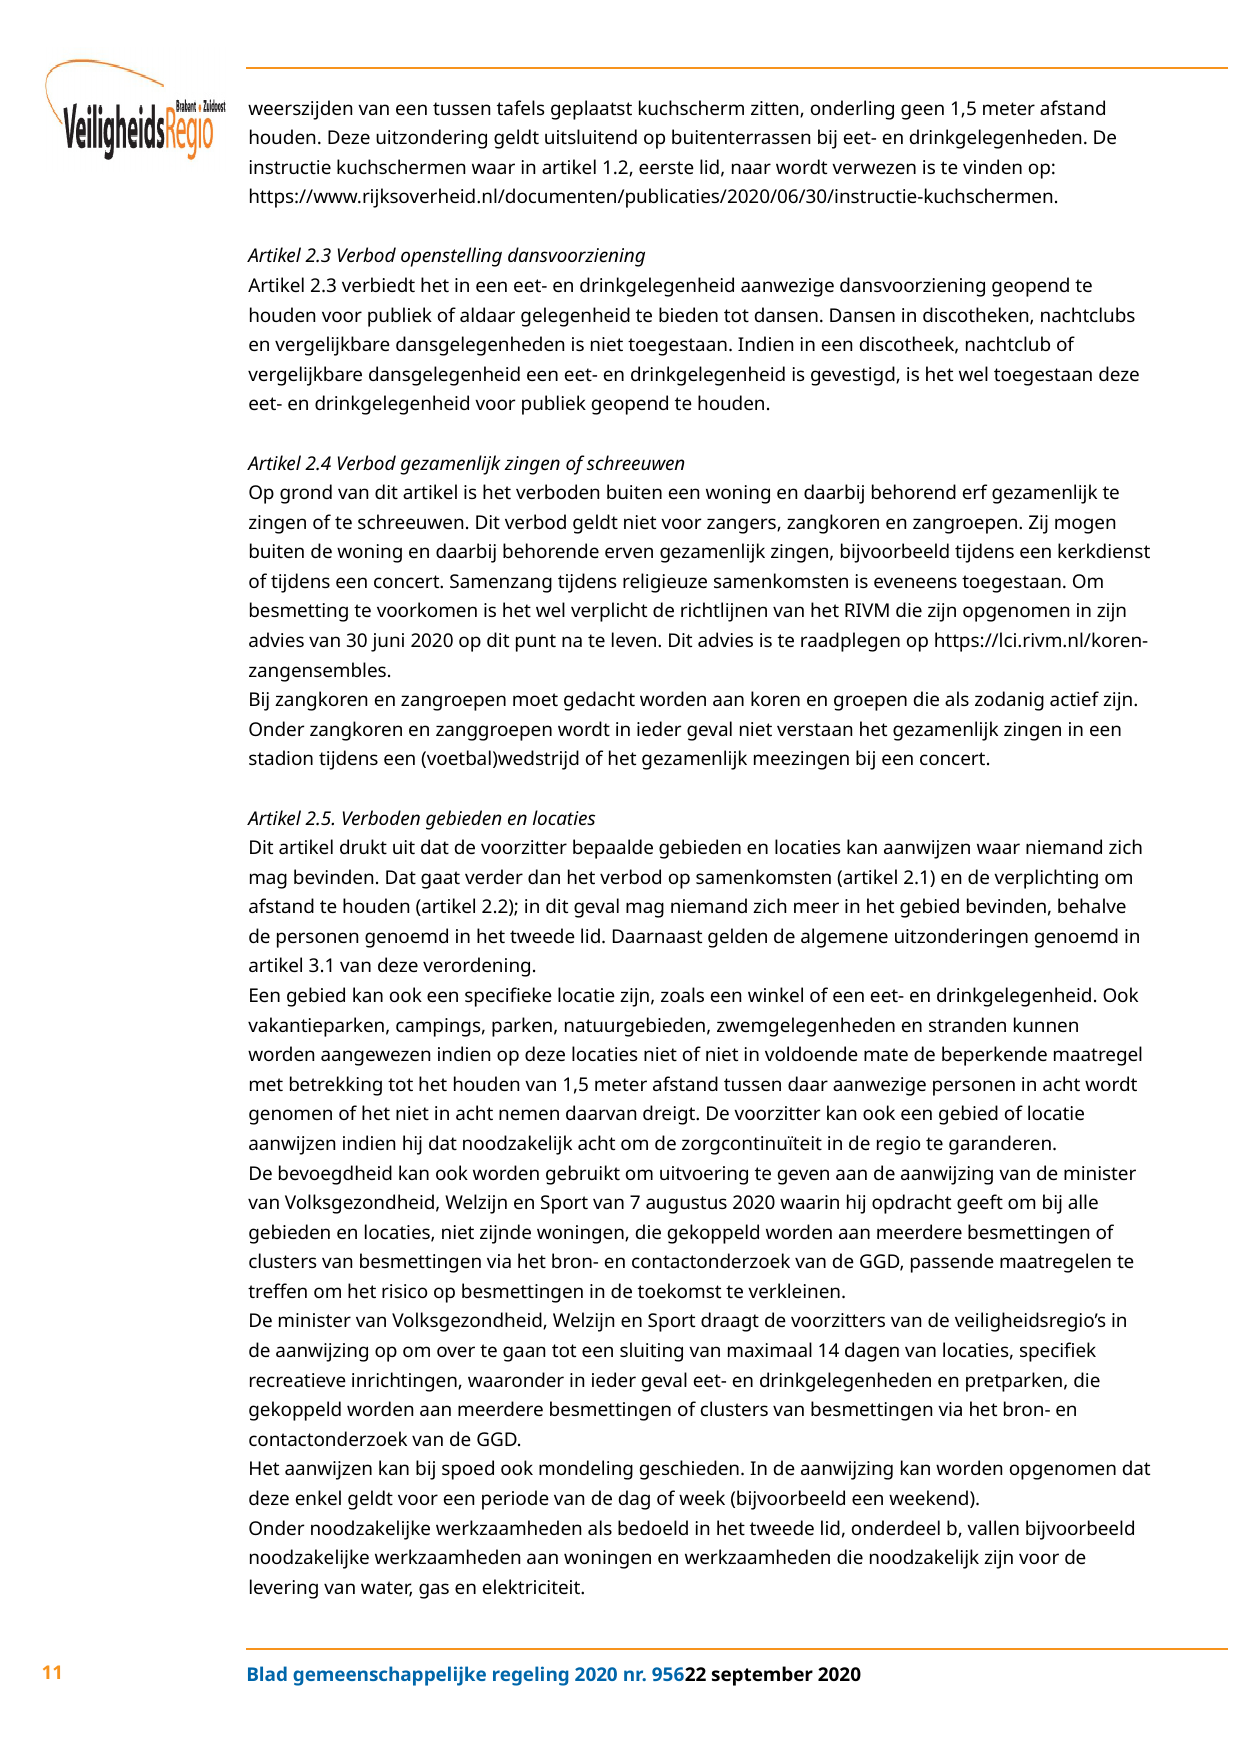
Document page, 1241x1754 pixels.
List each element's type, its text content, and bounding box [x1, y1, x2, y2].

text Dit artikel drukt uit dat de voorzitter bepaalde gebieden en locaties kan aanwijzen waar niemand zich mag bevinden. Dat gaat verder dan het verbod op samenkomsten (artikel 2.1) en de verplichting om afstand te houden (artikel 2.2); in dit geval mag niemand zich meer in het gebied bevinden, behalve de personen genoemd in het tweede lid. Daarnaast gelden de algemene uitzonderingen genoemd in artikel 3.1 van deze verordening. [248, 834, 1152, 978]
text De minister van Volksgezondheid, Welzijn en Sport draagt de voorzitters van de veiligheidsregio’s in de aanwijzing op om over te gaan tot een sluiting van maximaal 14 dagen van locaties, specifiek recreatieve inrichtingen, waaronder in ieder geval eet- en drinkgelegenheden en pretparken, die gekoppeld worden aan meerdere besmettingen of clusters van besmettingen via het bron- en contactonderzoek van de GGD. [248, 1308, 1152, 1452]
text Een gebied kan ook een specifieke locatie zijn, zoals een winkel of een eet- en drinkgelegenheid. Ook vakantieparken, campings, parken, natuurgebieden, zwemgelegenheden en stranden kunnen worden aangewezen indien op deze locaties niet of niet in voldoende mate de beperkende maatregel met betrekking tot het houden van 1,5 meter afstand tussen daar aanwezige personen in acht wordt genomen of het niet in acht nemen daarvan dreigt. De voorzitter kan ook een gebied of locatie aanwijzen indien hij dat noodzakelijk acht om de zorgcontinuïteit in de regio te garanderen. [248, 982, 1152, 1156]
text Artikel 2.4 Verbod gezamenlijk zingen of schreeuwen [248, 450, 1152, 476]
text De bevoegdheid kan ook worden gebruikt om uitvoering te geven aan de aanwijzing van de minister van Volksgezondheid, Welzijn en Sport van 7 augustus 2020 waarin hij opdracht geeft om bij alle gebieden en locaties, niet zijnde woningen, die gekoppeld worden aan meerdere besmettingen of clusters van besmettingen via het bron- en contactonderzoek van de GGD, passende maatregelen te treffen om het risico op besmettingen in de toekomst te verkleinen. [248, 1160, 1152, 1304]
text Het aanwijzen kan bij spoed ook mondeling geschieden. In de aanwijzing kan worden opgenomen dat deze enkel geldt voor een periode van de dag of week (bijvoorbeeld een weekend). [248, 1456, 1152, 1511]
text weerszijden van een tussen tafels geplaatst kuchscherm zitten, onderling geen 1,5 meter afstand houden. Deze uitzondering geldt uitsluitend op buitenterrassen bij eet- en drinkgelegenheden. De instructie kuchschermen waar in artikel 1.2, eerste lid, naar wordt verwezen is te vinden op: https://www.rijksoverheid.nl/documenten/publicaties/2020/06/30/instructie-kuchschermen. [248, 95, 1152, 209]
picture [41, 47, 231, 172]
text Op grond van dit artikel is het verboden buiten een woning en daarbij behorend erf gezamenlijk te zingen of te schreeuwen. Dit verbod geldt niet voor zangers, zangkoren en zangroepen. Zij mogen buiten de woning en daarbij behorende erven gezamenlijk zingen, bijvoorbeeld tijdens een kerkdienst of tijdens een concert. Samenzang tijdens religieuze samenkomsten is eveneens toegestaan. Om besmetting te voorkomen is het wel verplicht de richtlijnen van het RIVM die zijn opgenomen in zijn advies van 30 juni 2020 op dit punt na te leven. Dit advies is te raadplegen op https://lci.rivm.nl/koren-zangensembles. [248, 479, 1152, 683]
text Bij zangkoren en zangroepen moet gedacht worden aan koren en groepen die als zodanig actief zijn. Onder zangkoren en zanggroepen wordt in ieder geval niet verstaan het gezamenlijk zingen in een stadion tijdens een (voetbal)wedstrijd of het gezamenlijk meezingen bij een concert. [248, 686, 1152, 771]
text Onder noodzakelijke werkzaamheden als bedoeld in het tweede lid, onderdeel b, vallen bijvoorbeeld noodzakelijke werkzaamheden aan woningen en werkzaamheden die noodzakelijk zijn voor de levering van water, gas en elektriciteit. [248, 1515, 1152, 1600]
text Artikel 2.3 Verbod openstelling dansvoorziening [248, 243, 1152, 268]
text Artikel 2.3 verbiedt het in een eet- en drinkgelegenheid aanwezige dansvoorziening geopend te houden voor publiek of aldaar gelegenheid te bieden tot dansen. Dansen in discotheken, nachtclubs en vergelijkbare dansgelegenheden is niet toegestaan. Indien in een discotheek, nachtclub of vergelijkbare dansgelegenheid een eet- en drinkgelegenheid is gevestigd, is het wel toegestaan deze eet- en drinkgelegenheid voor publiek geopend te houden. [248, 272, 1152, 416]
text Artikel 2.5. Verboden gebieden en locaties [248, 805, 1152, 831]
